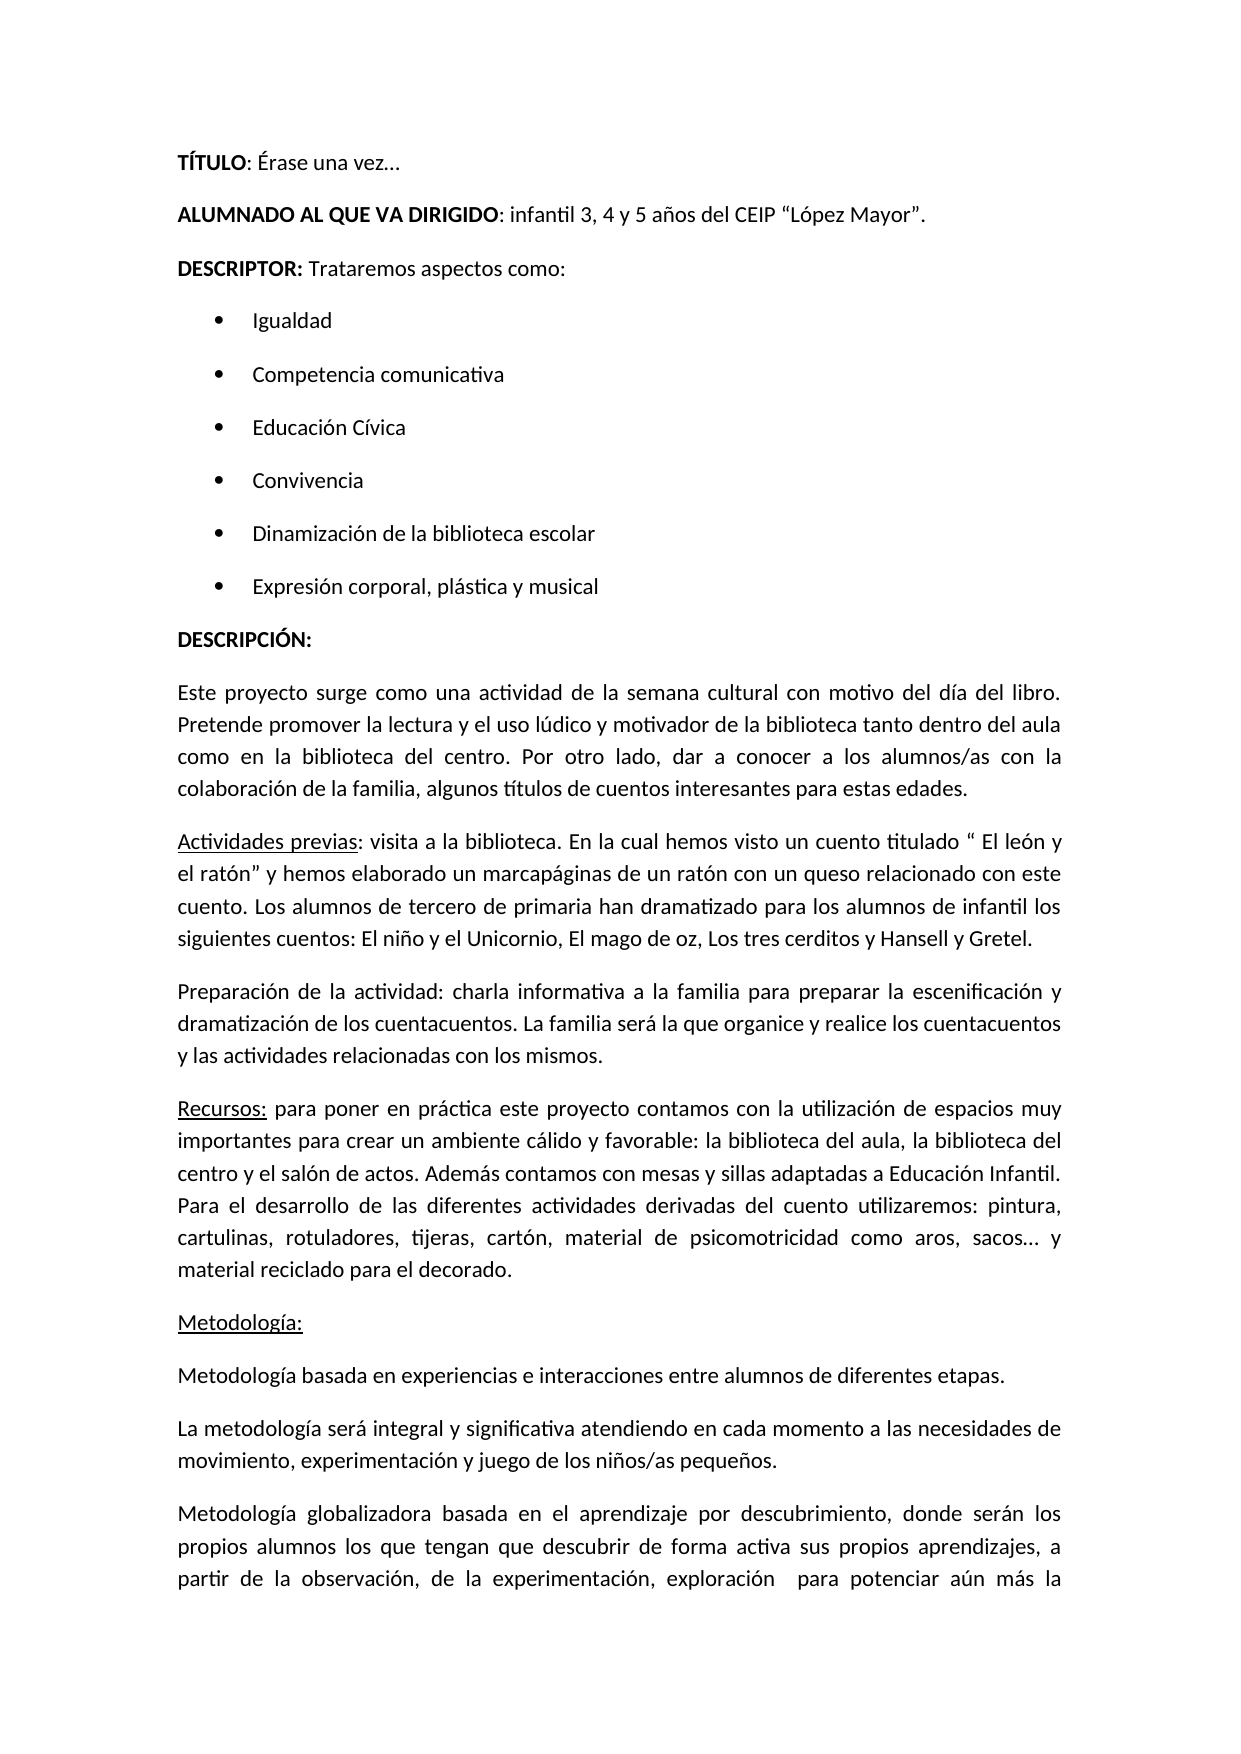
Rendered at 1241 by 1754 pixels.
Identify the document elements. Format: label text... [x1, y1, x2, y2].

text La metodología será integral y significativa atendiendo en cada momento a las necesidades de movimiento, experimentación y juego de los niños/as pequeños. [177, 1414, 1063, 1474]
list Dinamización de la biblioteca escolar [215, 519, 1063, 547]
text Preparación de la actividad: charla informativa a la familia para preparar la escenificación y dramatización de los cuentacuentos. La familia será la que organice y realice los cuentacuentos y las actividades relacionadas con los mismos. [177, 977, 1063, 1069]
text TÍTULO: Érase una vez… [177, 148, 1063, 176]
text Este proyecto surge como una actividad de la semana cultural con motivo del día del libro. Pretende promover la lectura y el uso lúdico y motivador de la biblioteca tanto dentro del aula como en la biblioteca del centro. Por otro lado, dar a conocer a los alumnos/as con la colaboración de la familia, algunos títulos de cuentos interesantes para estas edades. [177, 678, 1063, 802]
text Metodología basada en experiencias e interacciones entre alumnos de diferentes etapas. [177, 1361, 1063, 1389]
list Competencia comunicativa [215, 360, 1063, 388]
list Expresión corporal, plástica y musical [215, 572, 1063, 600]
list Convivencia [215, 466, 1063, 494]
text DESCRIPTOR: Trataremos aspectos como: [177, 254, 1063, 282]
text Metodología globalizadora basada en el aprendizaje por descubrimiento, donde serán los propios alumnos los que tengan que descubrir de forma activa sus propios aprendizajes, a partir de la observación, de la experimentación, exploración para potenciar aún más la [177, 1499, 1063, 1592]
text DESCRIPCIÓN: [177, 625, 1063, 653]
list Educación Cívica [215, 413, 1063, 441]
text ALUMNADO AL QUE VA DIRIGIDO: infantil 3, 4 y 5 años del CEIP “López Mayor”. [177, 201, 1063, 229]
text Metodología: [177, 1308, 1063, 1336]
list Igualdad [215, 307, 1063, 335]
text Recursos: para poner en práctica este proyecto contamos con la utilización de espacios muy importantes para crear un ambiente cálido y favorable: la biblioteca del aula, la biblioteca del centro y el salón de actos. Además contamos con mesas y sillas adaptadas a Educación Infantil. Para el desarrollo de las diferentes actividades derivadas del cuento utilizaremos: pintura, cartulinas, rotuladores, tijeras, cartón, material de psicomotricidad como aros, sacos… y material reciclado para el decorado. [177, 1094, 1063, 1283]
text Actividades previas: visita a la biblioteca. En la cual hemos visto un cuento titulado “ El león y el ratón” y hemos elaborado un marcapáginas de un ratón con un queso relacionado con este cuento. Los alumnos de tercero de primaria han dramatizado para los alumnos de infantil los siguientes cuentos: El niño y el Unicornio, El mago de oz, Los tres cerditos y Hansell y Gretel. [177, 827, 1063, 952]
